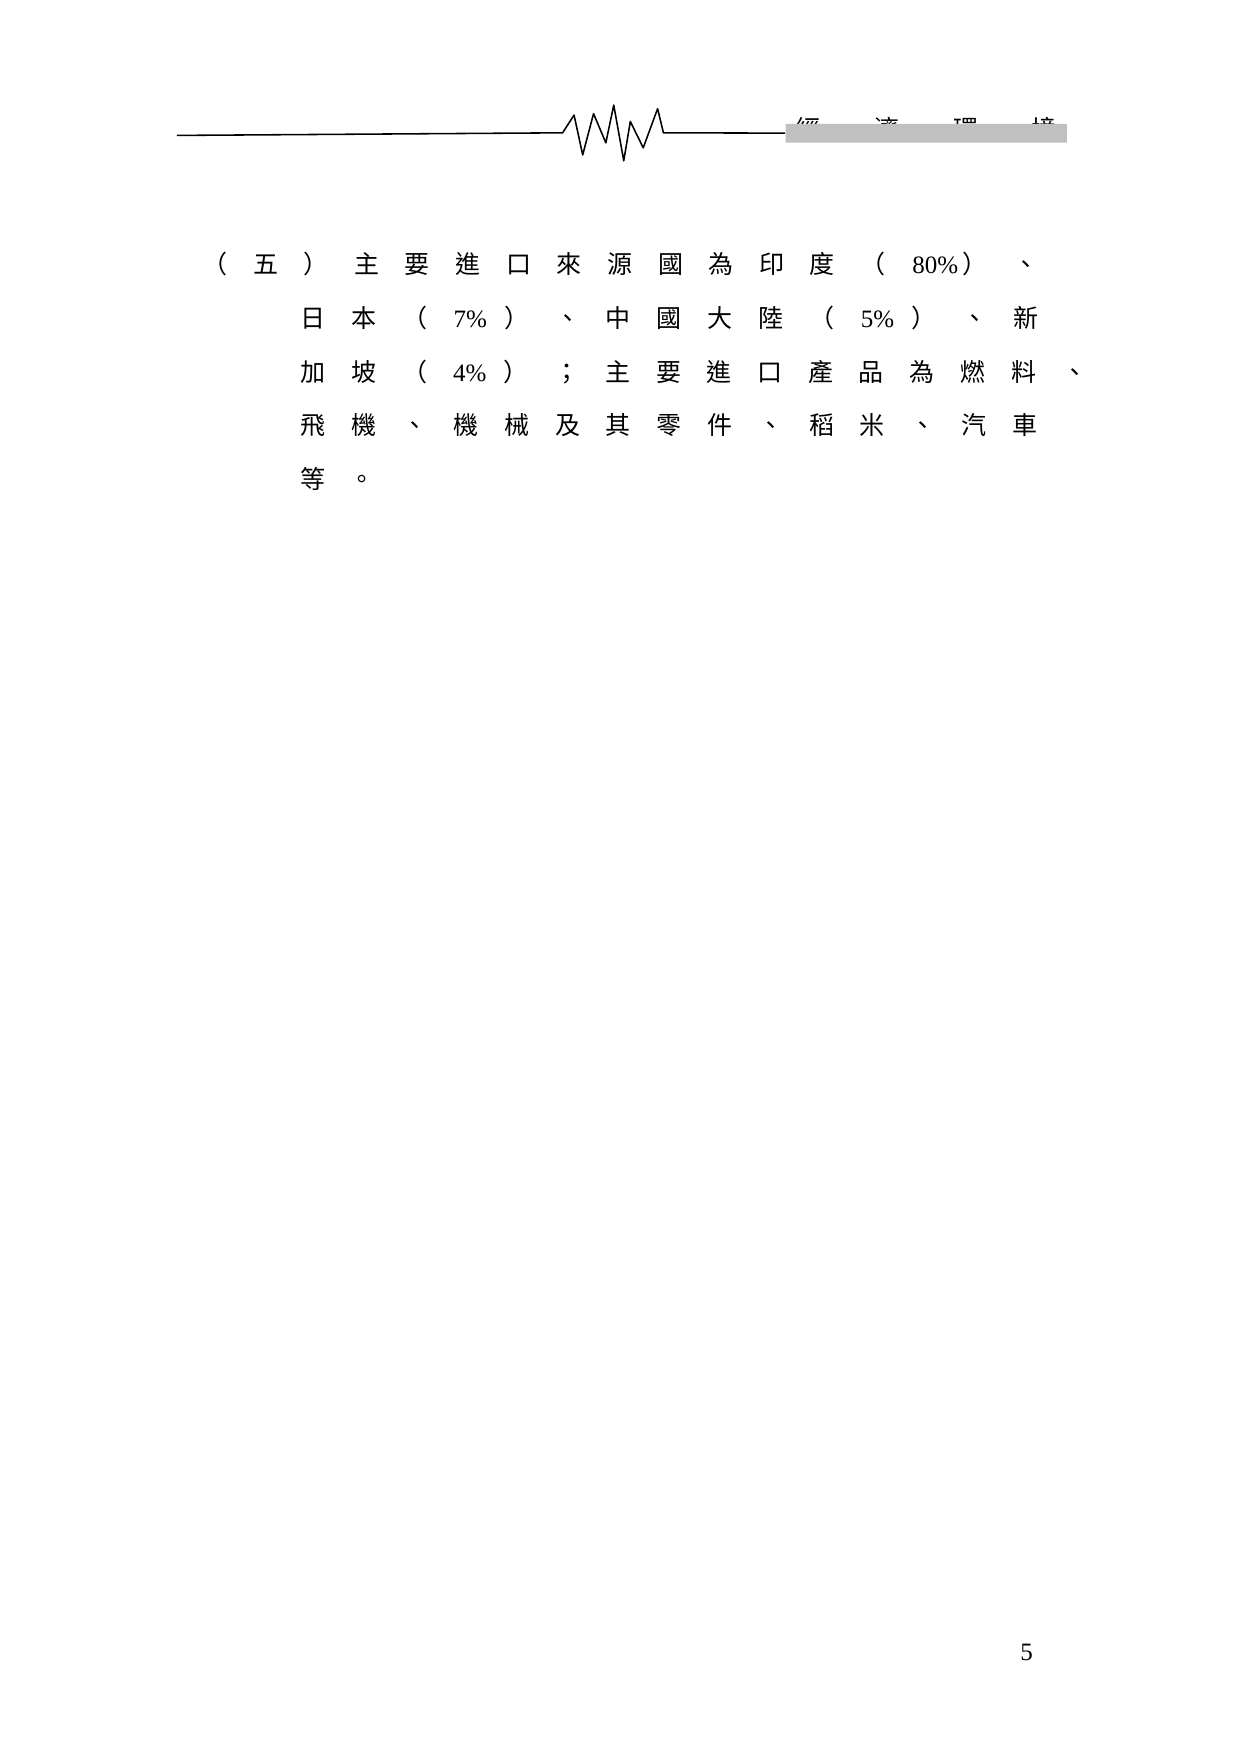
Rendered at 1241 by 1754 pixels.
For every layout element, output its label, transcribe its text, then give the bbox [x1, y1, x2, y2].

text （五）主要進口來源國為印度（80%）、日本（7%）、中國大陸（5%）、新加坡（4%）；主要進口產品為燃料、飛機、機械及其零件、稻米、汽車等。 [202, 236, 1063, 504]
